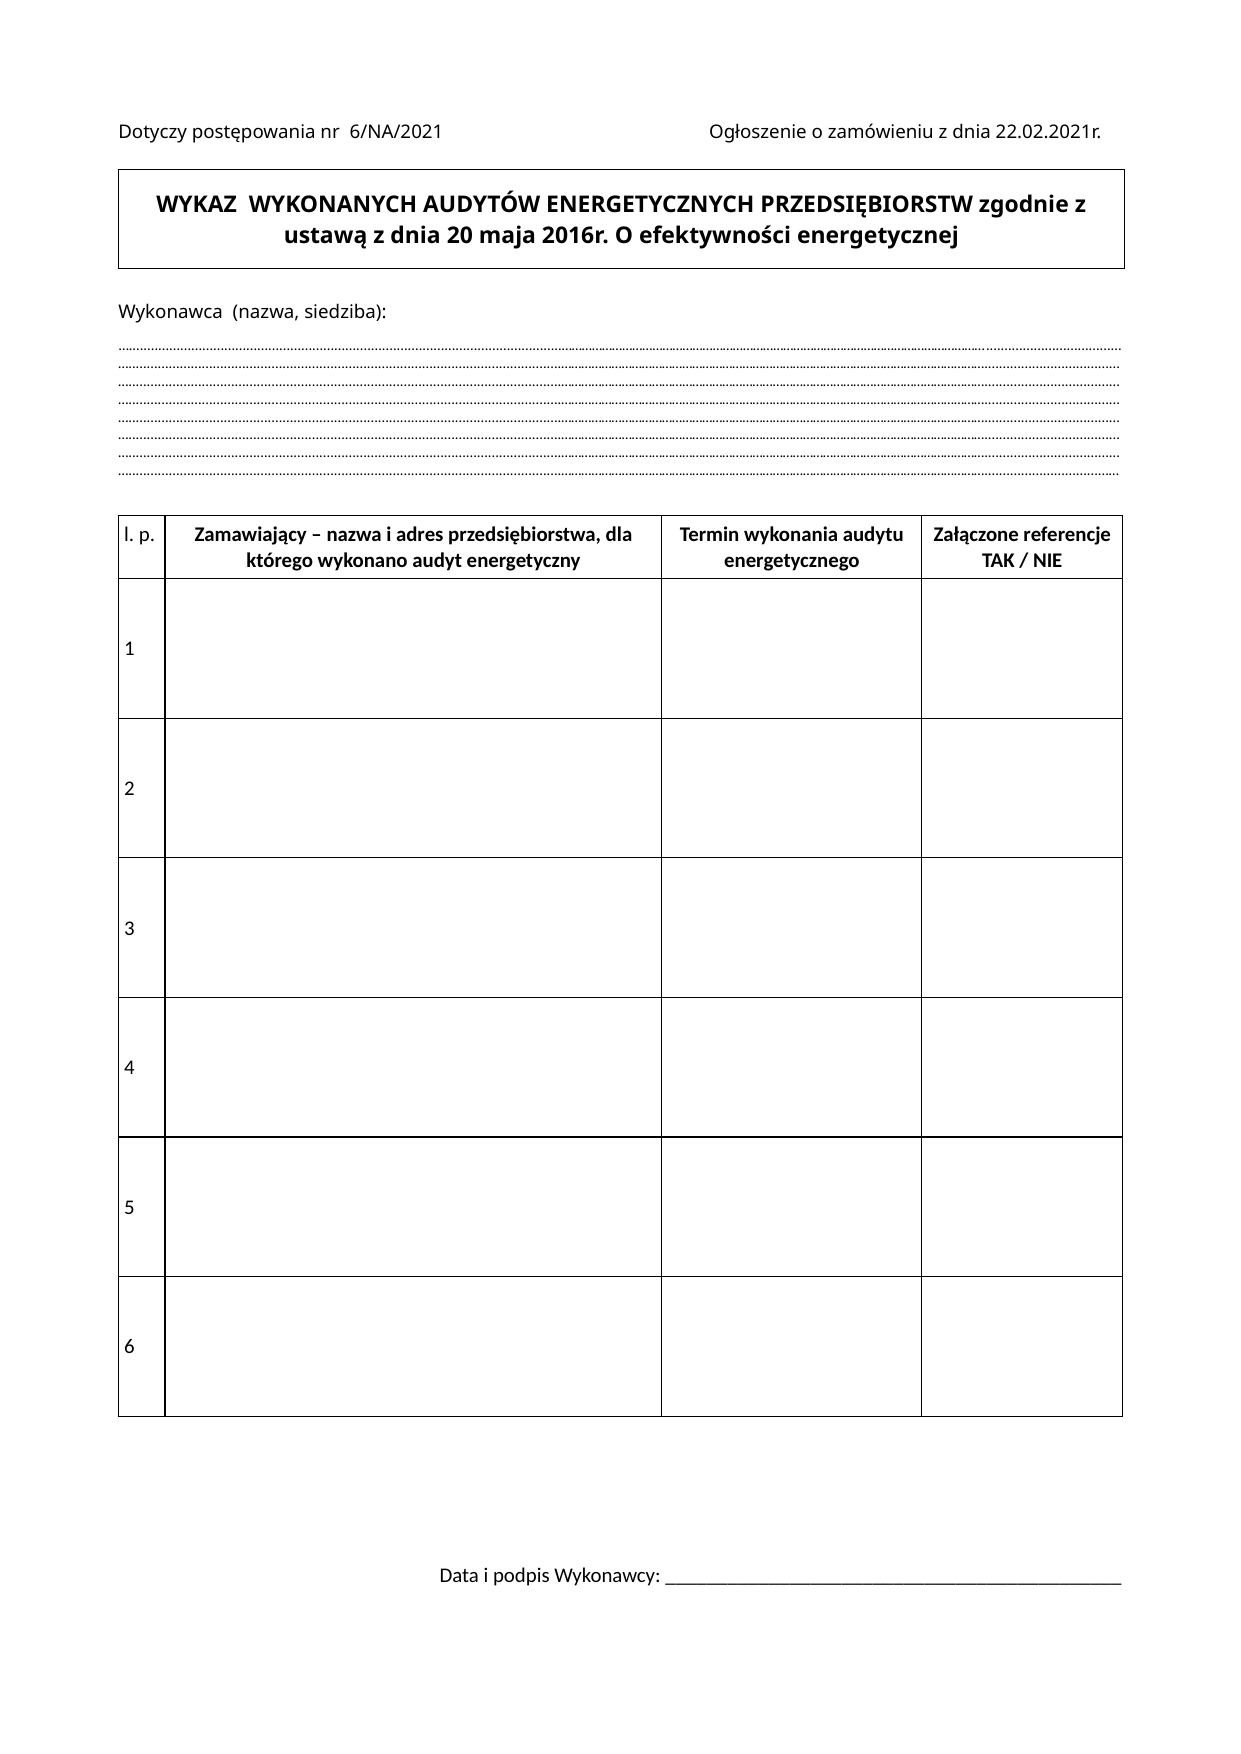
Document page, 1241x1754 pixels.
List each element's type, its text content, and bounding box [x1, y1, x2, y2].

text Dotyczy postępowania nr 6/NA/2021 Ogłoszenie o zamówieniu z dnia 22.02.2021r. [118, 118, 1122, 169]
table_cell [166, 579, 661, 718]
table_cell [662, 579, 921, 718]
table_cell [922, 579, 1122, 718]
table_cell [662, 858, 921, 997]
table_cell [922, 998, 1122, 1136]
table_cell [662, 1138, 921, 1276]
text …......................................................................................................................………………………………………………………………………………………………………………..................................... [118, 337, 1122, 354]
table_cell 1 [119, 579, 164, 718]
table_cell [662, 1277, 921, 1416]
table_cell [922, 1277, 1122, 1416]
table_cell [166, 719, 661, 857]
table_header Termin wykonania audytu energetycznego [662, 516, 921, 578]
text …......................................................................................................................……………………………………………………………………………………………………………….....................................…......................................................................................................................……………………………………………………………………………………………………………….....................................…......................................................................................................................……………………………………………………………………………………………………………….....................................…......................................................................................................................……………………………………………………………………………………………………………….....................................…......................................................................................................................……………………………………………………………………………………………………………….....................................…......................................................................................................................……………………………………………………………………………………………………………….....................................…......................................................................................................................………………………………………………………………………………………………………………..................................… [118, 354, 1122, 479]
table_cell [662, 998, 921, 1136]
table_cell 2 [119, 719, 164, 857]
table_cell [166, 998, 661, 1136]
table_header Zamawiający – nazwa i adres przedsiębiorstwa, dla którego wykonano audyt energetyczny [166, 516, 661, 578]
table_cell [166, 1138, 661, 1276]
table_cell [662, 719, 921, 857]
table_cell 5 [119, 1138, 164, 1276]
table_cell 4 [119, 998, 164, 1136]
table_cell [166, 1277, 661, 1416]
table_header WYKAZ WYKONANYCH AUDYTÓW ENERGETYCZNYCH PRZEDSIĘBIORSTW zgodnie z ustawą z dnia 20 maja 2016r. O efektywności energetycznej [119, 170, 1124, 268]
table_cell [922, 1138, 1122, 1276]
table_cell [922, 719, 1122, 857]
table_header l. p. [119, 516, 164, 578]
table_header Załączone referencje TAK / NIE [922, 516, 1122, 578]
table_cell 6 [119, 1277, 164, 1416]
text Wykonawca (nazwa, siedziba): [118, 299, 1167, 324]
table_cell 3 [119, 858, 164, 997]
table_cell [922, 858, 1122, 997]
table_cell [166, 858, 661, 997]
